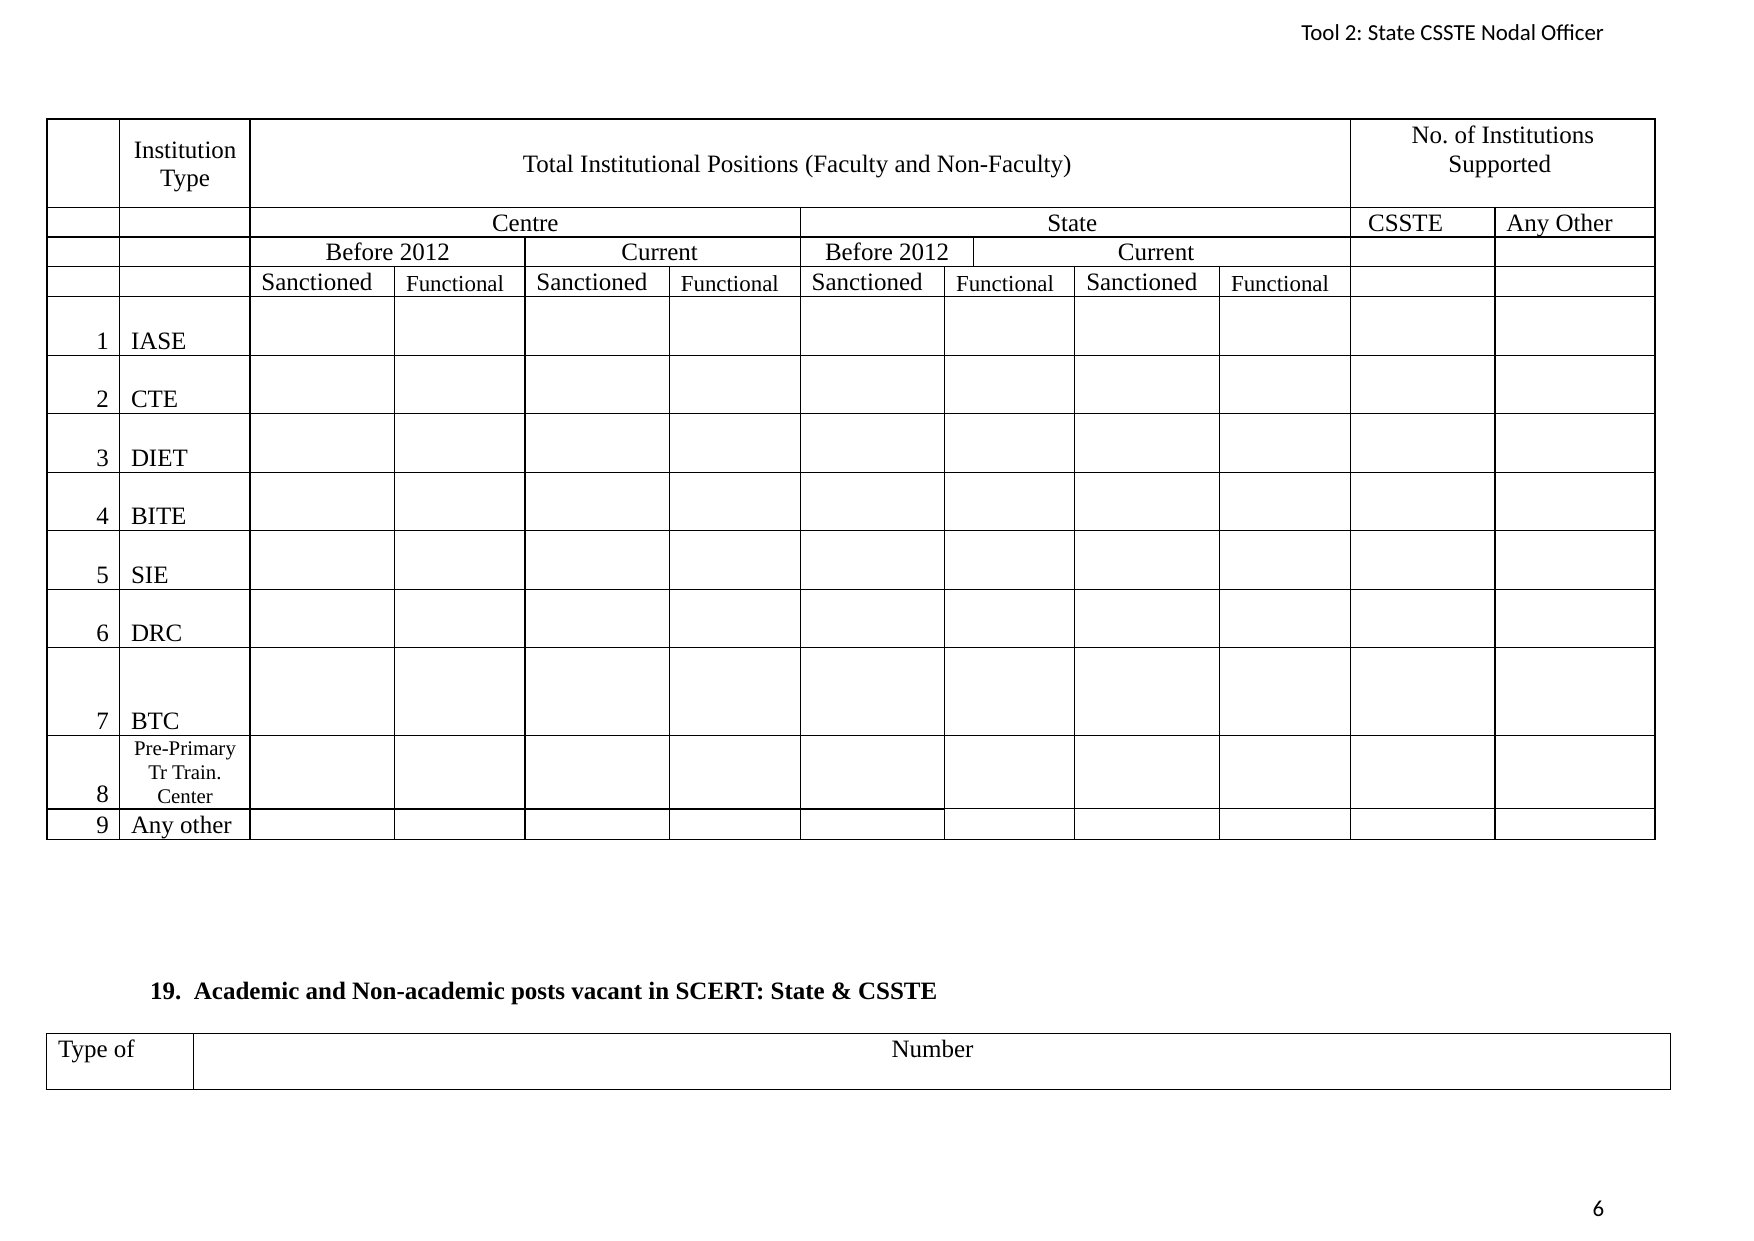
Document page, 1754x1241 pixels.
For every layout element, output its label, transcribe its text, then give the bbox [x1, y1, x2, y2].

table_cell [1220, 736, 1350, 808]
table_cell [1351, 414, 1494, 472]
table_cell [801, 414, 944, 472]
table_cell [526, 648, 669, 734]
table_cell [801, 590, 944, 647]
table_cell [1496, 473, 1654, 530]
table_cell DRC [120, 590, 249, 647]
table_cell [1220, 473, 1350, 530]
table_cell [1496, 267, 1654, 296]
table_cell [251, 810, 394, 838]
table_cell [670, 810, 800, 838]
table_cell [526, 297, 669, 354]
table_cell [1075, 736, 1219, 808]
table_cell [945, 356, 1074, 413]
table_cell [251, 473, 394, 530]
table_cell [526, 473, 669, 530]
table_cell [251, 648, 394, 734]
table_cell [801, 531, 944, 589]
table_cell Pre-Primary Tr Train. Center [120, 736, 249, 808]
text 19. Academic and Non-academic posts vacant in SCERT: State & CSSTE [150, 976, 1604, 1004]
table_cell IASE [120, 297, 249, 354]
table_cell [801, 473, 944, 530]
table_cell [670, 297, 800, 354]
table_cell [395, 356, 524, 413]
table_cell [1351, 531, 1494, 589]
table_cell Functional [395, 267, 524, 296]
table_cell [1075, 414, 1219, 472]
table_cell Functional [945, 267, 1074, 296]
table_cell [526, 736, 669, 808]
table_cell [1496, 531, 1654, 589]
table_cell [1075, 297, 1219, 354]
table_cell [1075, 590, 1219, 647]
table_cell State [801, 208, 1350, 236]
table_cell [1351, 267, 1494, 296]
table_cell [670, 590, 800, 647]
table_cell Sanctioned [801, 267, 944, 296]
table_cell [1496, 648, 1654, 734]
table_cell [1075, 473, 1219, 530]
table_cell [251, 736, 394, 808]
table_header Institution Type [120, 120, 249, 207]
table_cell 5 [48, 531, 119, 589]
table_cell [1496, 736, 1654, 808]
table_cell [1496, 590, 1654, 647]
table_cell [48, 208, 119, 236]
table_cell Centre [251, 208, 800, 236]
table_cell Current [974, 238, 1350, 266]
table_cell Sanctioned [251, 267, 394, 296]
table_cell 4 [48, 473, 119, 530]
table_cell Functional [1220, 267, 1350, 296]
table_cell [120, 267, 249, 296]
table_cell [1220, 590, 1350, 647]
table_cell [1351, 473, 1494, 530]
table_cell [395, 297, 524, 354]
table_cell [526, 590, 669, 647]
table_cell [945, 297, 1074, 354]
table_cell Sanctioned [526, 267, 669, 296]
table_cell [526, 356, 669, 413]
table_cell [801, 810, 944, 838]
table_cell [120, 238, 249, 266]
table_cell [1351, 297, 1494, 354]
table_cell 9 [48, 810, 119, 838]
table_cell [48, 238, 119, 266]
table_cell 8 [48, 736, 119, 808]
table_cell 1 [48, 297, 119, 354]
table_header Total Institutional Positions (Faculty and Non-Faculty) [251, 120, 1350, 207]
table_cell 6 [48, 590, 119, 647]
table_cell [526, 810, 669, 838]
table_cell Current [526, 238, 800, 266]
table_cell [1351, 590, 1494, 647]
table_cell [1496, 809, 1654, 838]
table_cell [1351, 356, 1494, 413]
table_cell CTE [120, 356, 249, 413]
table_cell [1075, 809, 1219, 838]
table_cell [251, 531, 394, 589]
table_cell [251, 590, 394, 647]
table_cell Before 2012 [801, 238, 973, 266]
table_cell [251, 297, 394, 354]
table_cell [1220, 531, 1350, 589]
table_cell BTC [120, 648, 249, 734]
table_cell [395, 590, 524, 647]
table_cell Functional [670, 267, 800, 296]
table_cell [526, 531, 669, 589]
table_cell [1351, 648, 1494, 734]
table_cell [395, 648, 524, 734]
table_cell [945, 809, 1074, 838]
table_cell [1351, 736, 1494, 808]
table_cell [526, 414, 669, 472]
table_cell 2 [48, 356, 119, 413]
table_cell [801, 356, 944, 413]
table_cell [1075, 356, 1219, 413]
table_cell [670, 648, 800, 734]
table_cell 3 [48, 414, 119, 472]
table_header Number [194, 1034, 1670, 1089]
table_cell [670, 736, 800, 808]
table_cell [1220, 648, 1350, 734]
table_cell CSSTE [1351, 208, 1494, 236]
table_cell [670, 414, 800, 472]
table_cell [1496, 238, 1654, 266]
table_cell [395, 531, 524, 589]
table_cell Any other [120, 810, 249, 838]
table_cell [395, 473, 524, 530]
table_cell [395, 810, 524, 838]
table_cell [1220, 809, 1350, 838]
table_header [48, 120, 119, 207]
table_cell [48, 267, 119, 296]
table_cell [670, 473, 800, 530]
table_cell [1220, 297, 1350, 354]
table_cell [945, 648, 1074, 734]
table_cell [395, 736, 524, 808]
table_cell [1075, 648, 1219, 734]
table_cell [251, 414, 394, 472]
table_cell [1075, 531, 1219, 589]
table_cell [670, 531, 800, 589]
table_cell [945, 414, 1074, 472]
table_cell [1496, 356, 1654, 413]
table_cell [801, 736, 944, 808]
table_cell [670, 356, 800, 413]
table_cell [1220, 414, 1350, 472]
table_cell [945, 531, 1074, 589]
table_cell [945, 736, 1074, 808]
table_cell 7 [48, 648, 119, 734]
table_cell [1496, 297, 1654, 354]
table_cell BITE [120, 473, 249, 530]
table_cell Sanctioned [1075, 267, 1219, 296]
table_cell Any Other [1496, 208, 1654, 236]
table_header Type of [47, 1034, 193, 1089]
table_cell [251, 356, 394, 413]
table_header No. of Institutions Supported [1351, 120, 1654, 207]
table_cell DIET [120, 414, 249, 472]
table_cell [1351, 238, 1494, 266]
table_cell [1496, 414, 1654, 472]
table_cell [801, 648, 944, 734]
table_cell [801, 297, 944, 354]
table_cell Before 2012 [251, 238, 524, 266]
table_cell [1220, 356, 1350, 413]
table_cell [120, 208, 249, 236]
table_cell [945, 590, 1074, 647]
table_cell [395, 414, 524, 472]
table_cell SIE [120, 531, 249, 589]
table_cell [1351, 809, 1494, 838]
table_cell [945, 473, 1074, 530]
